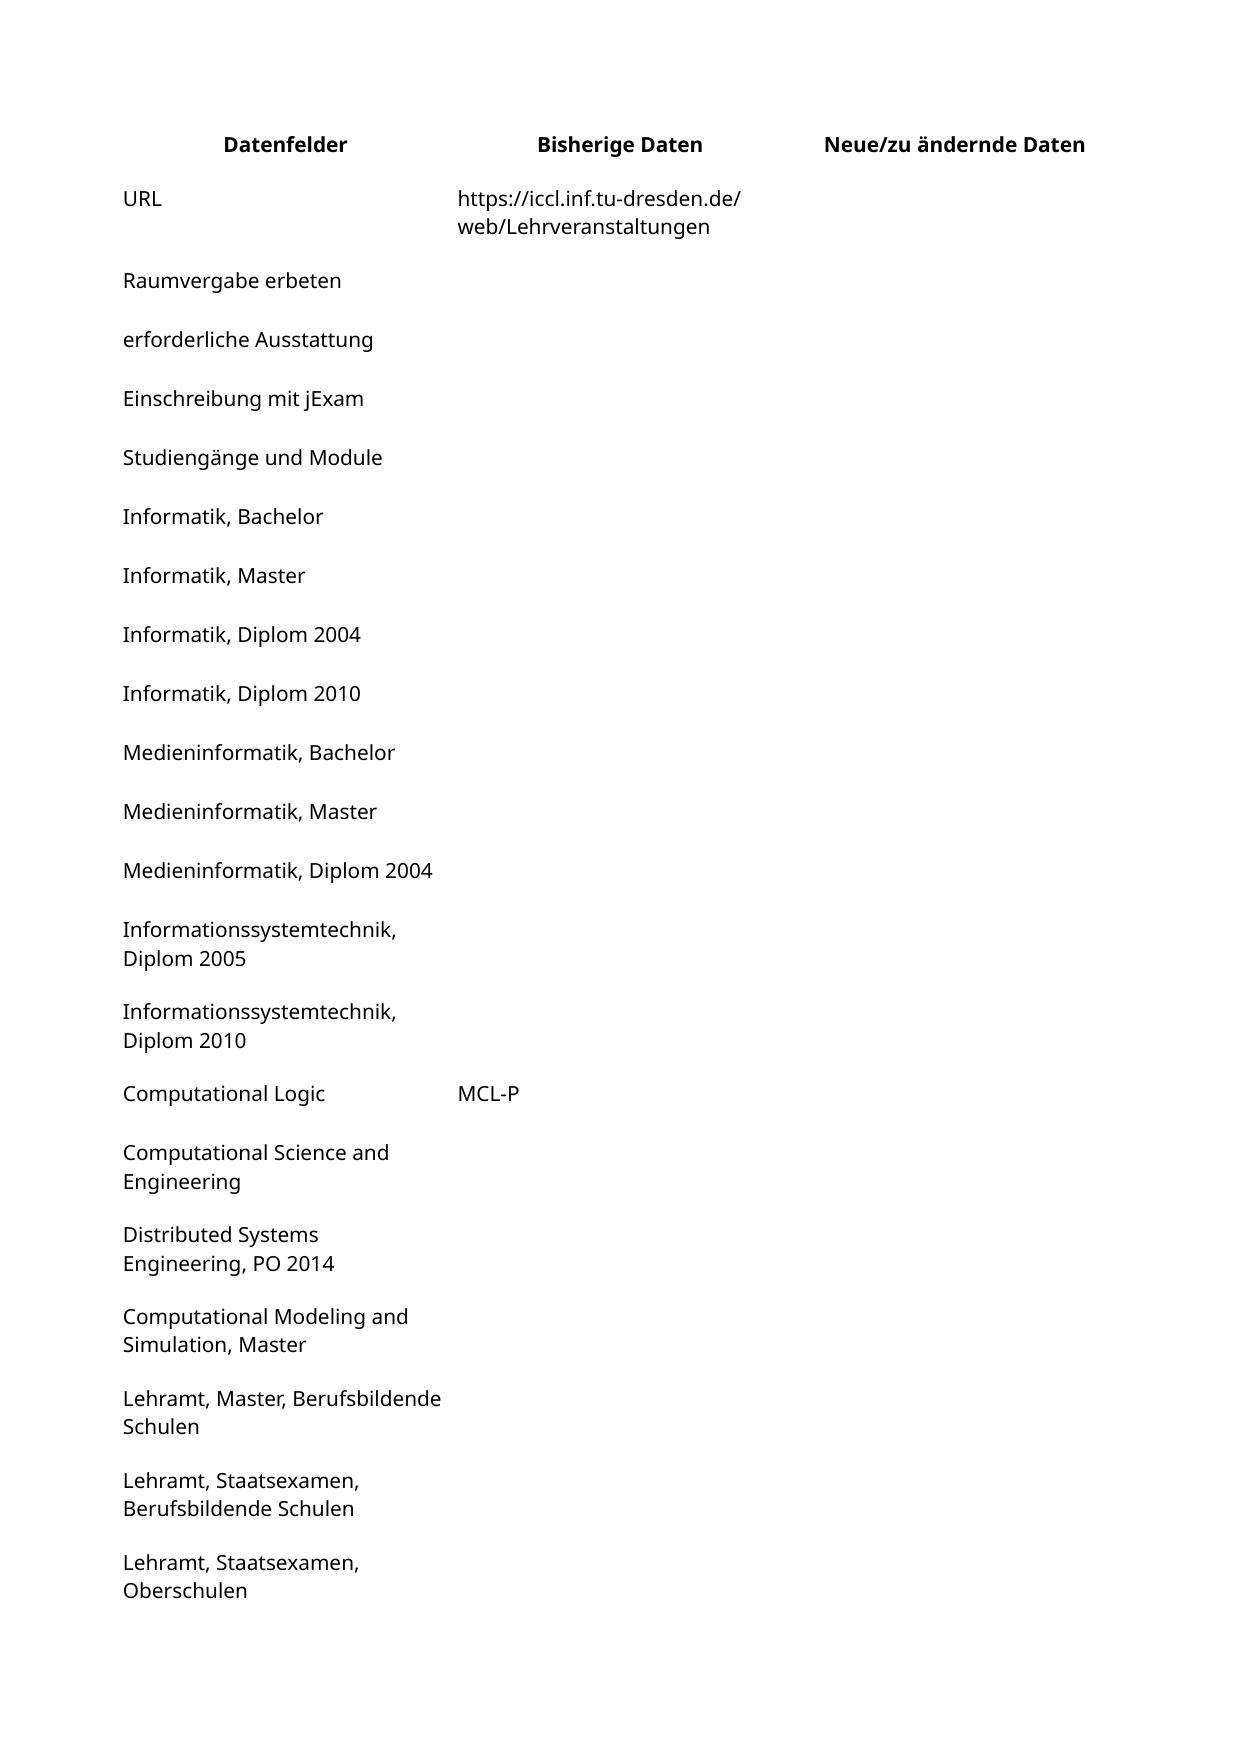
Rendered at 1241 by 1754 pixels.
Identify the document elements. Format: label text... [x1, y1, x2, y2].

table_cell Informationssystemtechnik, Diplom 2010 [118, 985, 453, 1067]
table_cell [788, 549, 1122, 608]
table_cell [453, 1535, 787, 1617]
table_cell URL [118, 172, 453, 253]
table_cell [453, 726, 787, 785]
table_cell Raumvergabe erbeten [118, 254, 453, 312]
table_cell [453, 1454, 787, 1535]
table_cell Einschreibung mit jExam [118, 372, 453, 431]
table_cell [788, 490, 1122, 549]
table_cell [788, 608, 1122, 667]
table_header Neue/zu ändernde Daten [788, 118, 1122, 172]
table_cell Informatik, Diplom 2004 [118, 608, 453, 667]
table_cell Lehramt, Staatsexamen, Oberschulen [118, 1535, 453, 1617]
table_cell Lehramt, Staatsexamen, Berufsbildende Schulen [118, 1454, 453, 1535]
table_cell Medieninformatik, Diplom 2004 [118, 844, 453, 903]
table_cell [453, 431, 787, 490]
table_cell Studiengänge und Module [118, 431, 453, 490]
table_cell Informatik, Master [118, 549, 453, 608]
table_cell [453, 1208, 787, 1290]
table_header Bisherige Daten [453, 118, 787, 172]
table_cell MCL-P [453, 1067, 787, 1126]
table_cell Computational Science and Engineering [118, 1126, 453, 1208]
table_cell [453, 1290, 787, 1372]
table_cell https://iccl.inf.tu-dresden.de/web/Lehrveranstaltungen [453, 172, 787, 253]
table_cell [788, 903, 1122, 985]
table_cell [788, 372, 1122, 431]
table_cell [453, 903, 787, 985]
table_cell [788, 1290, 1122, 1372]
table_cell [453, 1372, 787, 1453]
table_cell Medieninformatik, Bachelor [118, 726, 453, 785]
table_cell [788, 667, 1122, 726]
table_cell Lehramt, Master, Berufsbildende Schulen [118, 1372, 453, 1453]
table_cell erforderliche Ausstattung [118, 313, 453, 372]
table_cell [453, 608, 787, 667]
table_cell [788, 1454, 1122, 1535]
table_cell [788, 1126, 1122, 1208]
table_cell [788, 1208, 1122, 1290]
table_cell [788, 726, 1122, 785]
table_cell [788, 431, 1122, 490]
table_cell [453, 490, 787, 549]
table_cell [788, 1067, 1122, 1126]
table_cell [453, 844, 787, 903]
table_cell [788, 985, 1122, 1067]
table_cell Distributed Systems Engineering, PO 2014 [118, 1208, 453, 1290]
table_cell Computational Modeling and Simulation, Master [118, 1290, 453, 1372]
table_cell [788, 172, 1122, 253]
table_cell [453, 667, 787, 726]
table_cell [453, 254, 787, 312]
table_cell [788, 785, 1122, 844]
table_cell [453, 985, 787, 1067]
table_cell [453, 549, 787, 608]
table_cell [453, 372, 787, 431]
table_cell [788, 254, 1122, 312]
table_cell [788, 1372, 1122, 1453]
table_cell [788, 844, 1122, 903]
table_cell [453, 785, 787, 844]
table_cell Informationssystemtechnik, Diplom 2005 [118, 903, 453, 985]
table_cell [453, 1126, 787, 1208]
table_cell Informatik, Bachelor [118, 490, 453, 549]
table_cell [453, 313, 787, 372]
table_cell [788, 1535, 1122, 1617]
table_cell Medieninformatik, Master [118, 785, 453, 844]
table_header Datenfelder [118, 118, 453, 172]
table_cell [788, 313, 1122, 372]
table_cell Informatik, Diplom 2010 [118, 667, 453, 726]
table_cell Computational Logic [118, 1067, 453, 1126]
